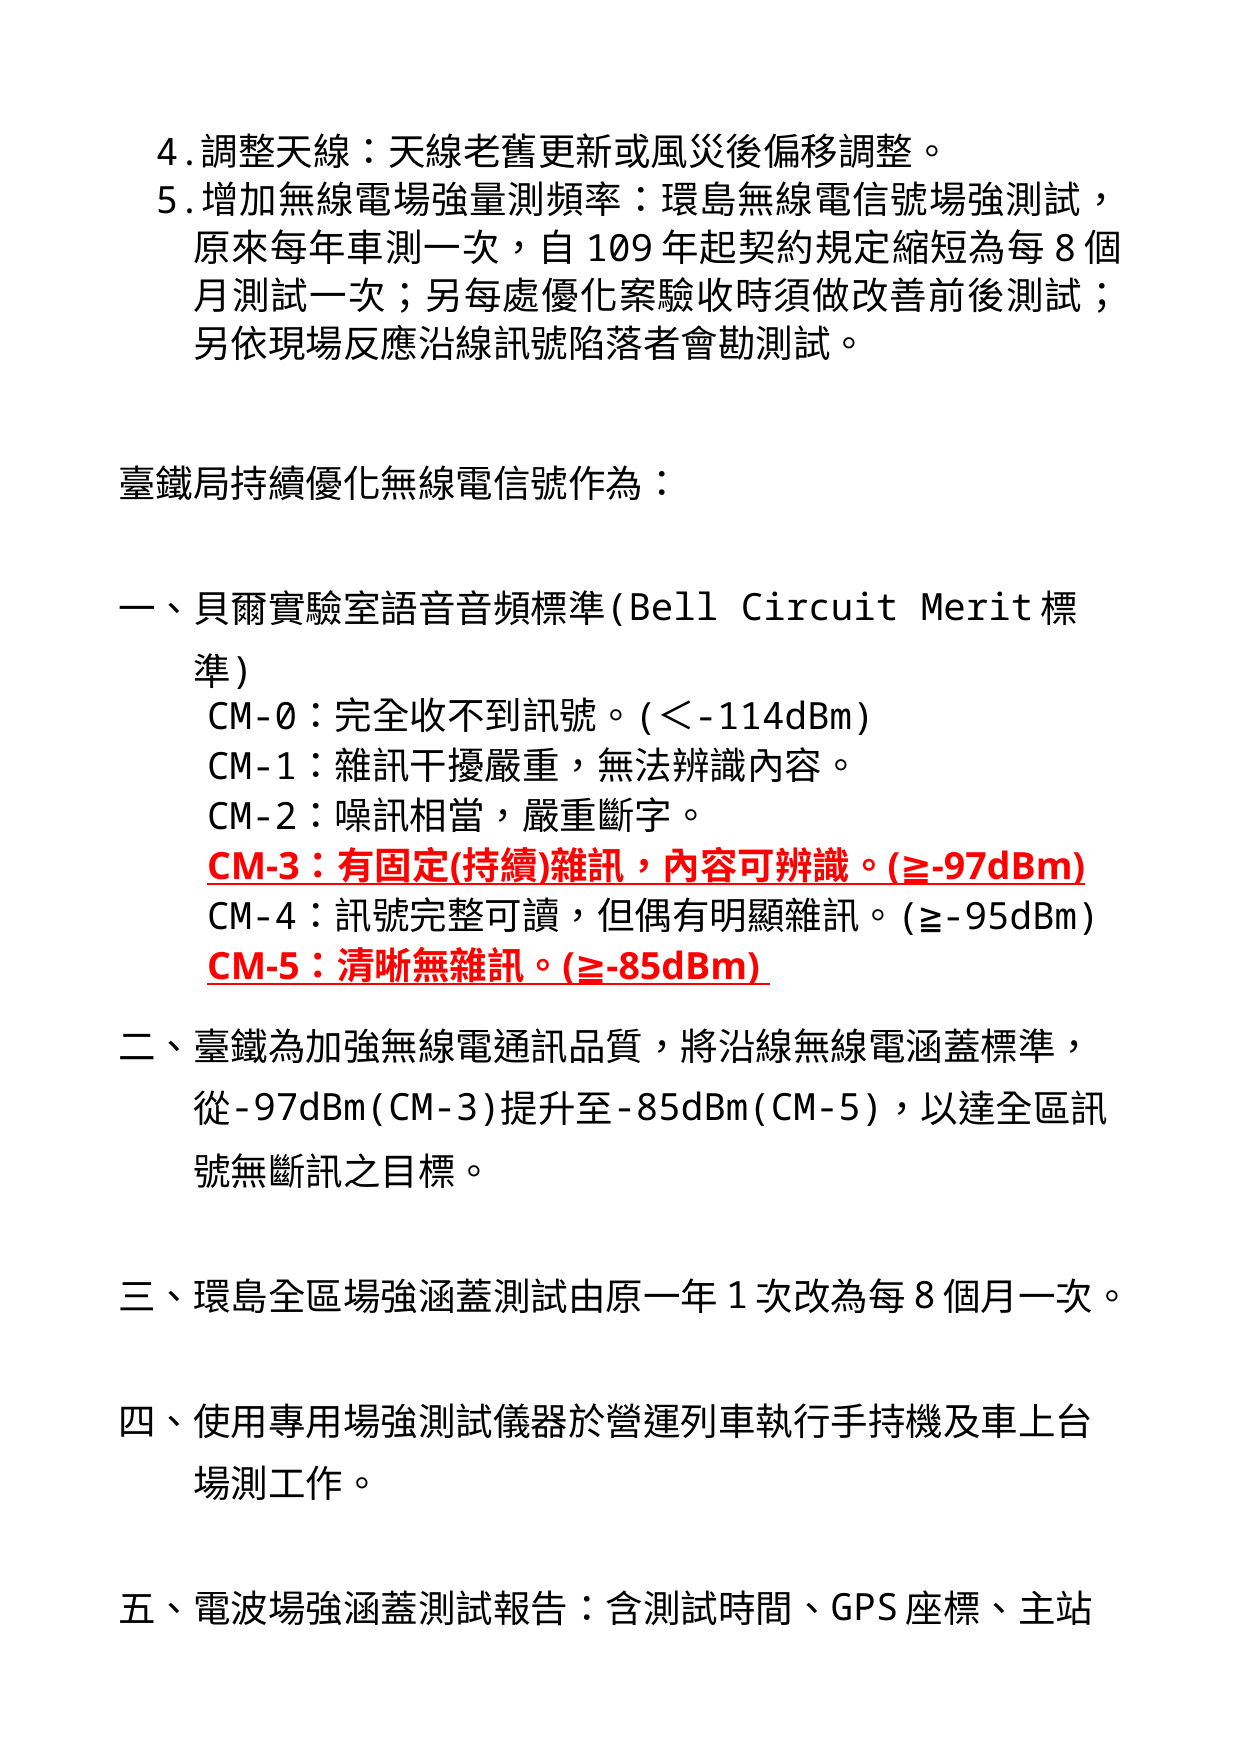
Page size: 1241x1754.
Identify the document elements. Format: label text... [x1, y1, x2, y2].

text 三、環島全區場強涵蓋測試由原一年1次改為每8個月一次。 [118, 1252, 1122, 1314]
text 五、電波場強涵蓋測試報告：含測試時間、GPS座標、主站 [118, 1564, 1122, 1627]
text CM-5：清晰無雜訊。(≧-85dBm) [207, 939, 1122, 989]
text CM-2：噪訊相當，嚴重斷字。 [207, 789, 1122, 839]
text 二、臺鐵為加強無線電通訊品質，將沿線無線電涵蓋標準，從-97dBm(CM-3)提升至-85dBm(CM-5)，以達全區訊號無斷訊之目標。 [118, 1002, 1122, 1189]
text CM-0：完全收不到訊號。(＜-114dBm) [207, 689, 1122, 739]
text CM-1：雜訊干擾嚴重，無法辨識內容。 [207, 739, 1122, 789]
text 5.增加無線電場強量測頻率：環島無線電信號場強測試，原來每年車測一次，自109年起契約規定縮短為每8個月測試一次；另每處優化案驗收時須做改善前後測試；另依現場反應沿線訊號陷落者會勘測試。 [156, 175, 1122, 367]
text CM-4：訊號完整可讀，但偶有明顯雜訊。(≧-95dBm) [207, 889, 1122, 939]
text 臺鐵局持續優化無線電信號作為： [118, 439, 1122, 502]
text 四、使用專用場強測試儀器於營運列車執行手持機及車上台場測工作。 [118, 1377, 1122, 1502]
text CM-3：有固定(持續)雜訊，內容可辨識。(≧-97dBm) [207, 839, 1122, 889]
text 一、貝爾實驗室語音音頻標準(Bell Circuit Merit標準) [118, 564, 1122, 689]
text 4.調整天線：天線老舊更新或風災後偏移調整。 [156, 127, 1122, 175]
